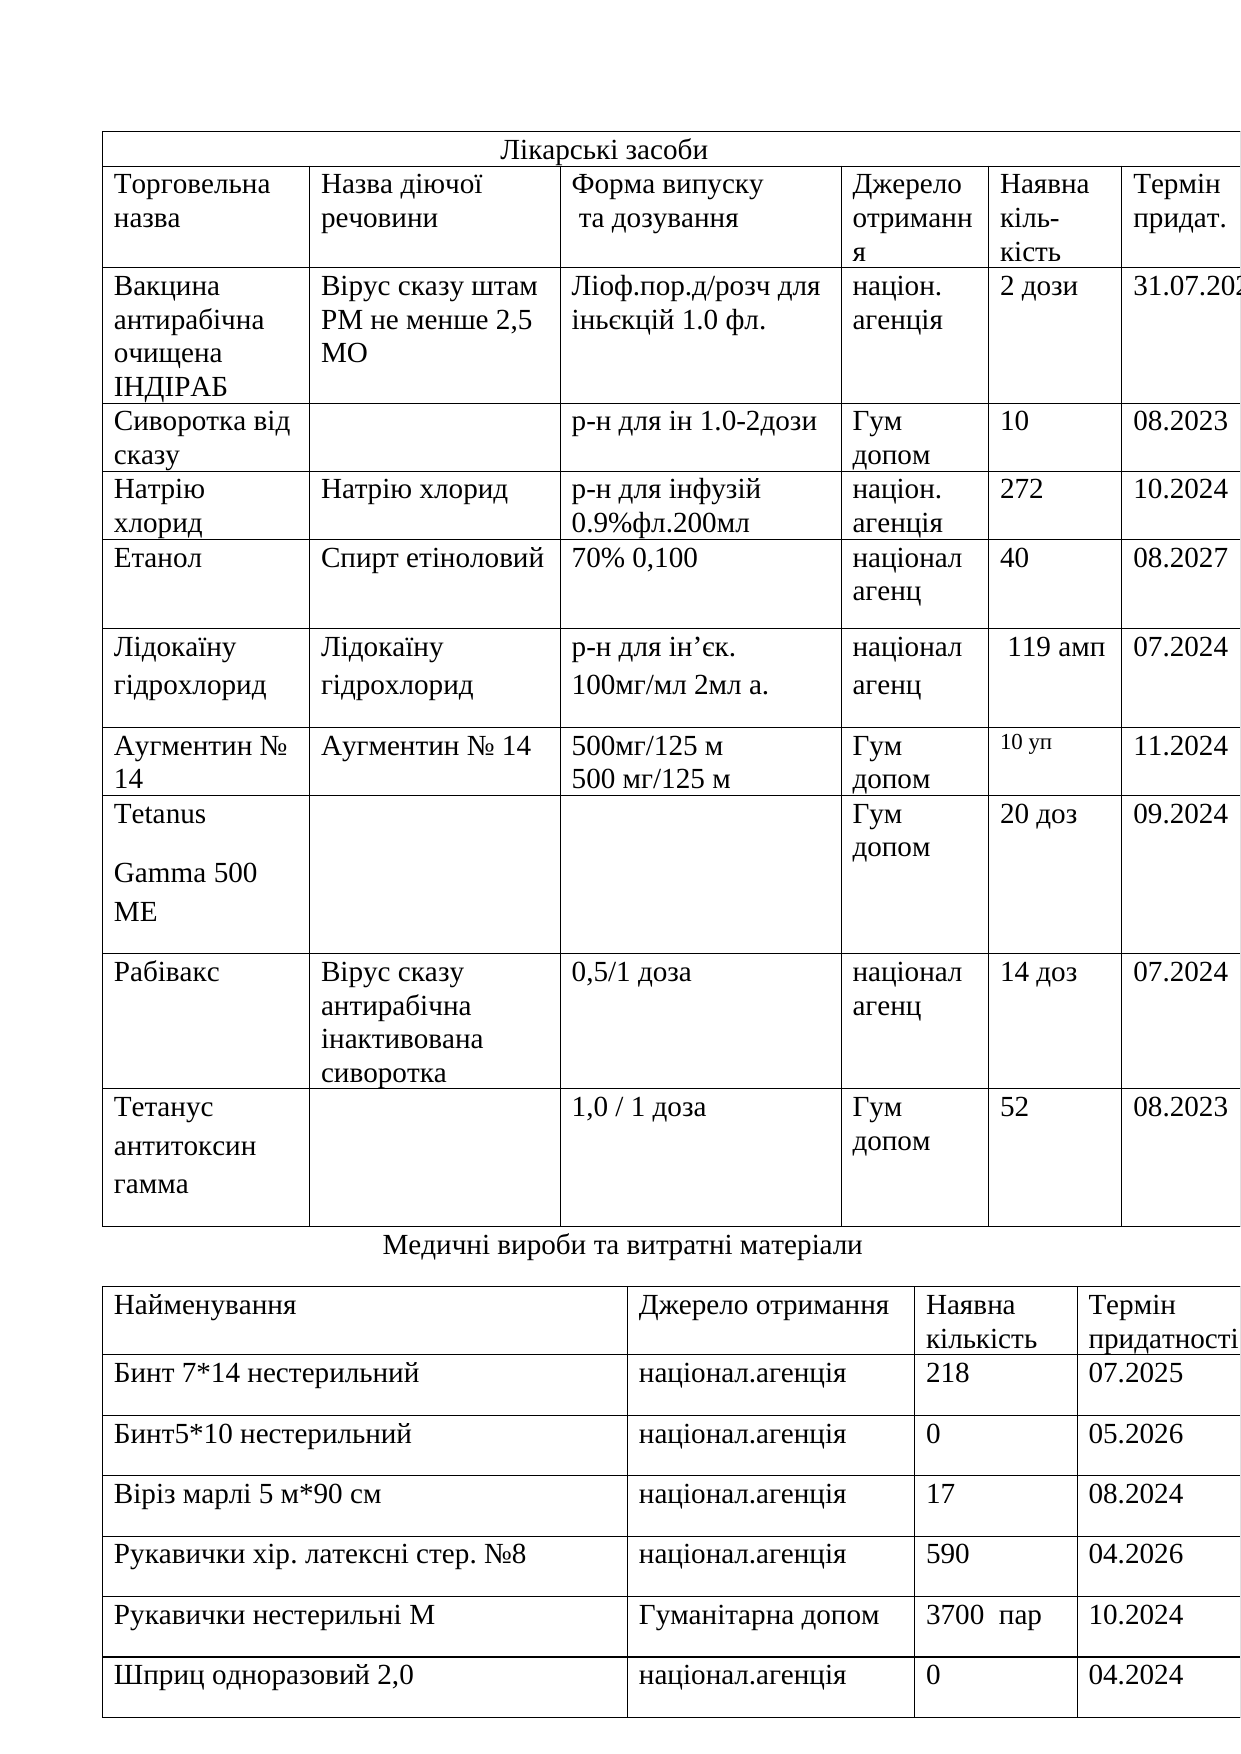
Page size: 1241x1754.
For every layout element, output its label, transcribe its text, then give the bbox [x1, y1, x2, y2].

table_cell Форма випуску та дозування [561, 167, 841, 267]
table_cell 272 [989, 472, 1121, 539]
table_cell 08.2024 [1078, 1476, 1240, 1536]
table_cell 2 дози [989, 268, 1121, 402]
table_cell 31.07.2023 [1122, 268, 1240, 402]
table_header Лікарські засоби [103, 132, 1240, 166]
table_cell 08.2023 [1122, 404, 1240, 471]
table_cell 07.2024 [1122, 629, 1240, 727]
table_cell націонал.агенція [628, 1416, 914, 1475]
table_header Наявна кількість [915, 1287, 1077, 1354]
table_cell Бинт 7*14 нестерильний [103, 1355, 627, 1415]
table_cell Аугментин № 14 [103, 728, 309, 795]
table_cell націонал.агенція [628, 1355, 914, 1415]
table_cell 10.2024 [1078, 1597, 1240, 1656]
table_cell 10.2024 [1122, 472, 1240, 539]
table_cell націон. агенція [842, 472, 988, 539]
table_cell Вірус сказу антирабічна інактивована сиворотка [310, 954, 560, 1088]
table_cell 20 доз [989, 796, 1121, 953]
table_cell Наявна кіль-кість [989, 167, 1121, 267]
table_cell 04.2026 [1078, 1537, 1240, 1596]
table_cell Джерело отримання [842, 167, 988, 267]
table_cell 10 [989, 404, 1121, 471]
table_cell 08.2023 [1122, 1089, 1240, 1226]
table_cell 11.2024 [1122, 728, 1240, 795]
table_cell 14 доз [989, 954, 1121, 1088]
table_cell націонал агенц [842, 954, 988, 1088]
table_cell 0 [915, 1416, 1077, 1475]
table_cell націонал.агенція [628, 1537, 914, 1596]
table_cell 10 уп [989, 728, 1121, 795]
table_cell націонал агенц [842, 540, 988, 628]
table_cell Натрію хлорид [103, 472, 309, 539]
table_cell 08.2027 [1122, 540, 1240, 628]
table_cell 3700 пар [915, 1597, 1077, 1656]
text Медичні вироби та витратні матеріали [308, 1227, 1177, 1260]
table_cell Тетанус антитоксин гамма [103, 1089, 309, 1226]
table_cell Бинт5*10 нестерильний [103, 1416, 627, 1475]
table_cell Tetanus Gamma 500 МЕ [103, 796, 309, 953]
table_cell націон. агенція [842, 268, 988, 402]
table_cell Гум допом [842, 728, 988, 795]
table_cell 0,5/1 доза [561, 954, 841, 1088]
table_cell 04.2024 [1078, 1658, 1240, 1717]
table_cell Натрію хлорид [310, 472, 560, 539]
table_cell Термін придат. [1122, 167, 1240, 267]
table_cell 05.2026 [1078, 1416, 1240, 1475]
table_cell Гум допом [842, 796, 988, 953]
table_cell Гум допом [842, 404, 988, 471]
table_cell Етанол [103, 540, 309, 628]
table_cell 17 [915, 1476, 1077, 1536]
table_cell Вакцина антирабічна очищена ІНДІРАБ [103, 268, 309, 402]
table_cell Ліоф.пор.д/розч для іньєкцій 1.0 фл. [561, 268, 841, 402]
table_cell 1,0 / 1 доза [561, 1089, 841, 1226]
table_cell 09.2024 [1122, 796, 1240, 953]
table_cell Гум допом [842, 1089, 988, 1226]
table_cell Назва діючої речовини [310, 167, 560, 267]
table_cell Гуманітарна допом [628, 1597, 914, 1656]
table_cell націонал.агенція [628, 1658, 914, 1717]
table_cell 500мг/125 м 500 мг/125 м [561, 728, 841, 795]
table_cell Рукавички нестерильні М [103, 1597, 627, 1656]
table_cell [310, 404, 560, 471]
table_cell Віріз марлі 5 м*90 см [103, 1476, 627, 1536]
table_cell 40 [989, 540, 1121, 628]
table_cell 119 амп [989, 629, 1121, 727]
table_header Джерело отримання [628, 1287, 914, 1354]
table_cell Лідокаїну гідрохлорид [310, 629, 560, 727]
table_cell Сиворотка від сказу [103, 404, 309, 471]
table_cell [561, 796, 841, 953]
table_cell Аугментин № 14 [310, 728, 560, 795]
table_cell Вірус сказу штам РМ не менше 2,5 МО [310, 268, 560, 402]
table_cell Торговельна назва [103, 167, 309, 267]
table_header Термін придатності [1078, 1287, 1240, 1354]
table_cell 70% 0,100 [561, 540, 841, 628]
table_cell Лідокаїну гідрохлорид [103, 629, 309, 727]
table_cell Рукавички хір. латексні стер. №8 [103, 1537, 627, 1596]
table_cell 07.2025 [1078, 1355, 1240, 1415]
table_cell 590 [915, 1537, 1077, 1596]
table_cell Спирт етіноловий [310, 540, 560, 628]
table_cell р-н для ін’єк. 100мг/мл 2мл а. [561, 629, 841, 727]
table_cell націонал.агенція [628, 1476, 914, 1536]
table_cell [310, 796, 560, 953]
table_cell націонал агенц [842, 629, 988, 727]
table_cell [310, 1089, 560, 1226]
table_cell 218 [915, 1355, 1077, 1415]
table_cell Шприц одноразовий 2,0 [103, 1658, 627, 1717]
table_cell р-н для ін 1.0-2дози [561, 404, 841, 471]
table_cell 0 [915, 1658, 1077, 1717]
table_cell Рабівакс [103, 954, 309, 1088]
table_cell 52 [989, 1089, 1121, 1226]
table_header Найменування [103, 1287, 627, 1354]
table_cell 07.2024 [1122, 954, 1240, 1088]
table_cell р-н для інфузій 0.9%фл.200мл [561, 472, 841, 539]
